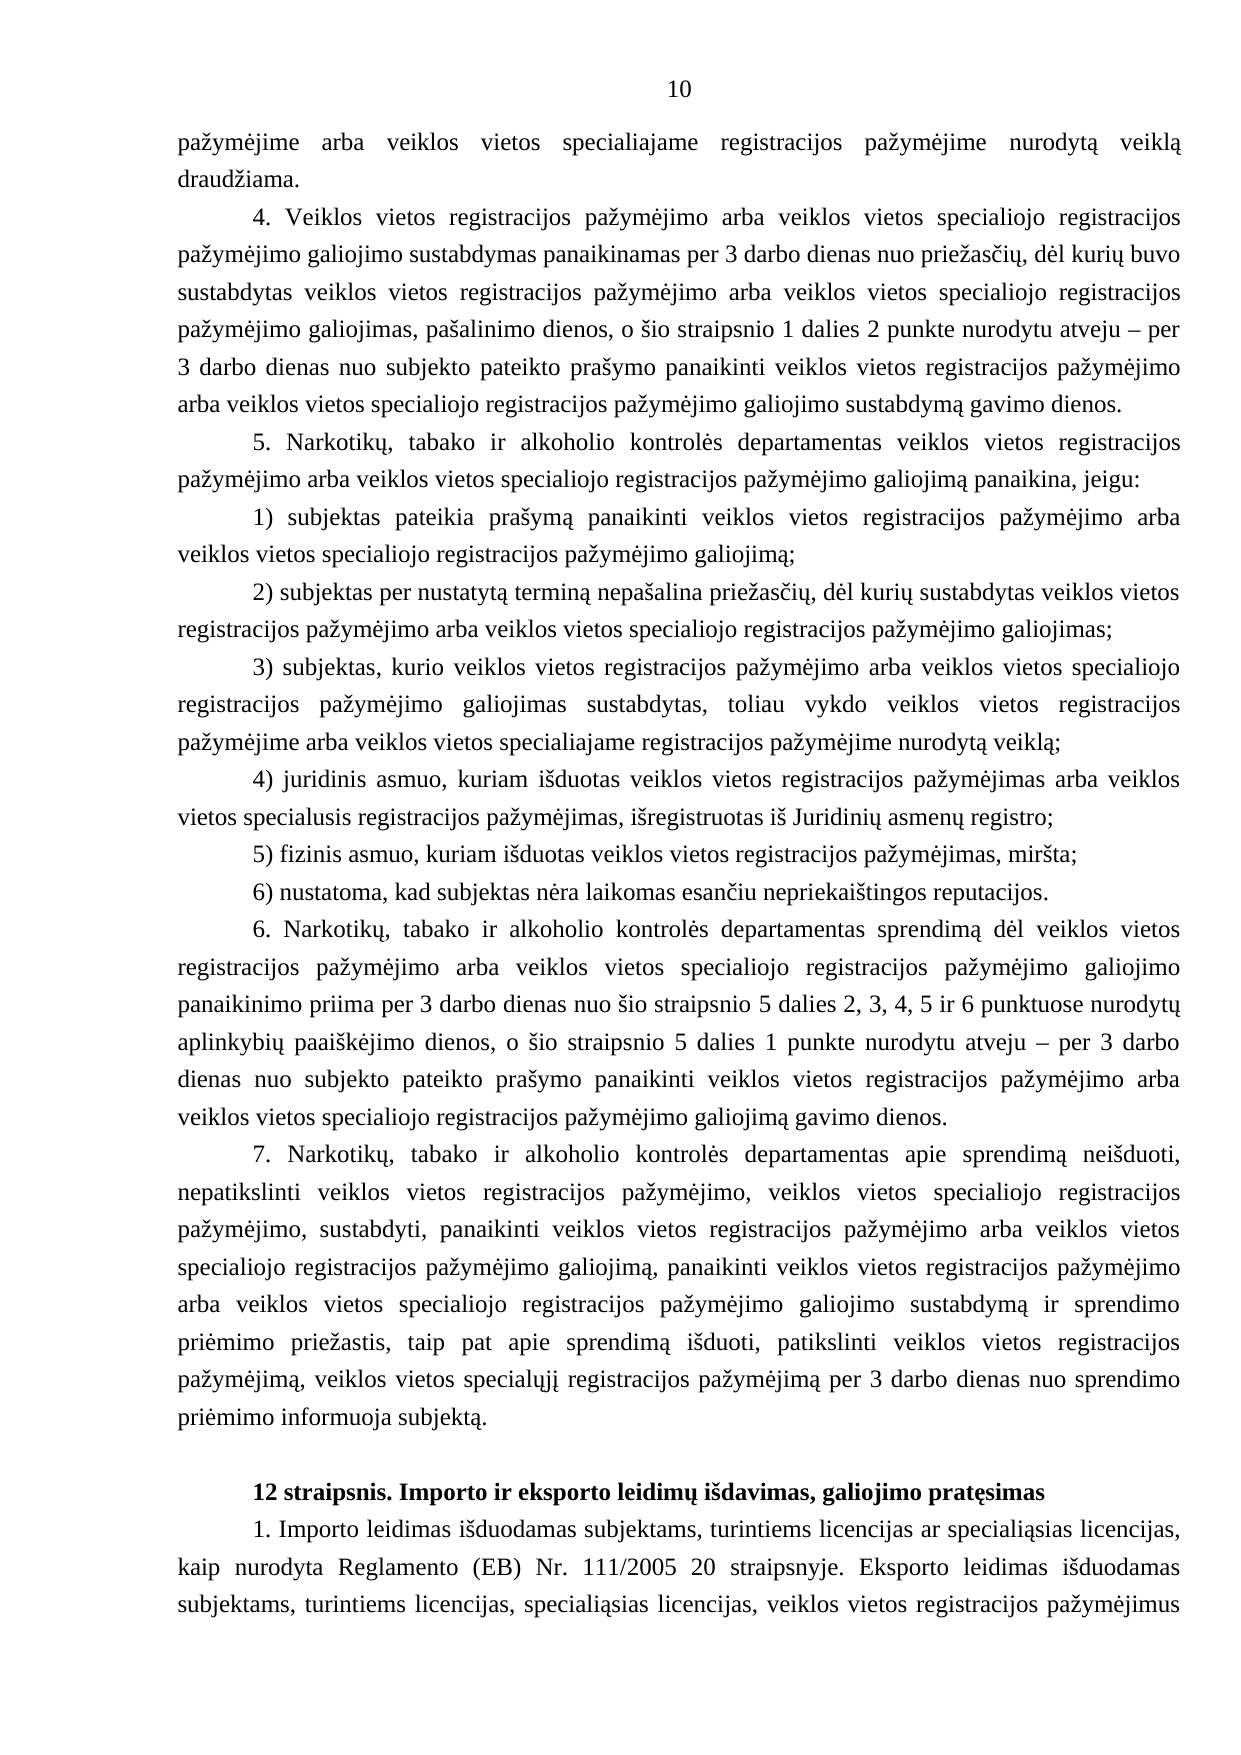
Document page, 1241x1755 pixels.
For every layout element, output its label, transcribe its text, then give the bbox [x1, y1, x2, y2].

text pažymėjime arba veiklos vietos specialiajame registracijos pažymėjime nurodytą veiklą draudžiama. [177, 118, 1181, 193]
text 4. Veiklos vietos registracijos pažymėjimo arba veiklos vietos specialiojo registracijos pažymėjimo galiojimo sustabdymas panaikinamas per 3 darbo dienas nuo priežasčių, dėl kurių buvo sustabdytas veiklos vietos registracijos pažymėjimo arba veiklos vietos specialiojo registracijos pažymėjimo galiojimas, pašalinimo dienos, o šio straipsnio 1 dalies 2 punkte nurodytu atveju – per 3 darbo dienas nuo subjekto pateikto prašymo panaikinti veiklos vietos registracijos pažymėjimo arba veiklos vietos specialiojo registracijos pažymėjimo galiojimo sustabdymą gavimo dienos. [177, 193, 1181, 418]
text 3) subjektas, kurio veiklos vietos registracijos pažymėjimo arba veiklos vietos specialiojo registracijos pažymėjimo galiojimas sustabdytas, toliau vykdo veiklos vietos registracijos pažymėjime arba veiklos vietos specialiajame registracijos pažymėjime nurodytą veiklą; [177, 643, 1181, 756]
text 7. Narkotikų, tabako ir alkoholio kontrolės departamentas apie sprendimą neišduoti, nepatikslinti veiklos vietos registracijos pažymėjimo, veiklos vietos specialiojo registracijos pažymėjimo, sustabdyti, panaikinti veiklos vietos registracijos pažymėjimo arba veiklos vietos specialiojo registracijos pažymėjimo galiojimą, panaikinti veiklos vietos registracijos pažymėjimo arba veiklos vietos specialiojo registracijos pažymėjimo galiojimo sustabdymą ir sprendimo priėmimo priežastis, taip pat apie sprendimą išduoti, patikslinti veiklos vietos registracijos pažymėjimą, veiklos vietos specialųjį registracijos pažymėjimą per 3 darbo dienas nuo sprendimo priėmimo informuoja subjektą. [177, 1131, 1181, 1431]
text 1) subjektas pateikia prašymą panaikinti veiklos vietos registracijos pažymėjimo arba veiklos vietos specialiojo registracijos pažymėjimo galiojimą; [177, 493, 1181, 568]
text 6) nustatoma, kad subjektas nėra laikomas esančiu nepriekaištingos reputacijos. [177, 868, 1181, 906]
text 12 straipsnis. Importo ir eksporto leidimų išdavimas, galiojimo pratęsimas [177, 1468, 1181, 1506]
text 5. Narkotikų, tabako ir alkoholio kontrolės departamentas veiklos vietos registracijos pažymėjimo arba veiklos vietos specialiojo registracijos pažymėjimo galiojimą panaikina, jeigu: [177, 418, 1181, 493]
text 2) subjektas per nustatytą terminą nepašalina priežasčių, dėl kurių sustabdytas veiklos vietos registracijos pažymėjimo arba veiklos vietos specialiojo registracijos pažymėjimo galiojimas; [177, 568, 1181, 643]
text 5) fizinis asmuo, kuriam išduotas veiklos vietos registracijos pažymėjimas, miršta; [177, 831, 1181, 868]
text 1. Importo leidimas išduodamas subjektams, turintiems licencijas ar specialiąsias licencijas, kaip nurodyta Reglamento (EB) Nr. 111/2005 20 straipsnyje. Eksporto leidimas išduodamas subjektams, turintiems licencijas, specialiąsias licencijas, veiklos vietos registracijos pažymėjimus [177, 1506, 1181, 1618]
text 6. Narkotikų, tabako ir alkoholio kontrolės departamentas sprendimą dėl veiklos vietos registracijos pažymėjimo arba veiklos vietos specialiojo registracijos pažymėjimo galiojimo panaikinimo priima per 3 darbo dienas nuo šio straipsnio 5 dalies 2, 3, 4, 5 ir 6 punktuose nurodytų aplinkybių paaiškėjimo dienos, o šio straipsnio 5 dalies 1 punkte nurodytu atveju – per 3 darbo dienas nuo subjekto pateikto prašymo panaikinti veiklos vietos registracijos pažymėjimo arba veiklos vietos specialiojo registracijos pažymėjimo galiojimą gavimo dienos. [177, 906, 1181, 1131]
text 4) juridinis asmuo, kuriam išduotas veiklos vietos registracijos pažymėjimas arba veiklos vietos specialusis registracijos pažymėjimas, išregistruotas iš Juridinių asmenų registro; [177, 756, 1181, 831]
